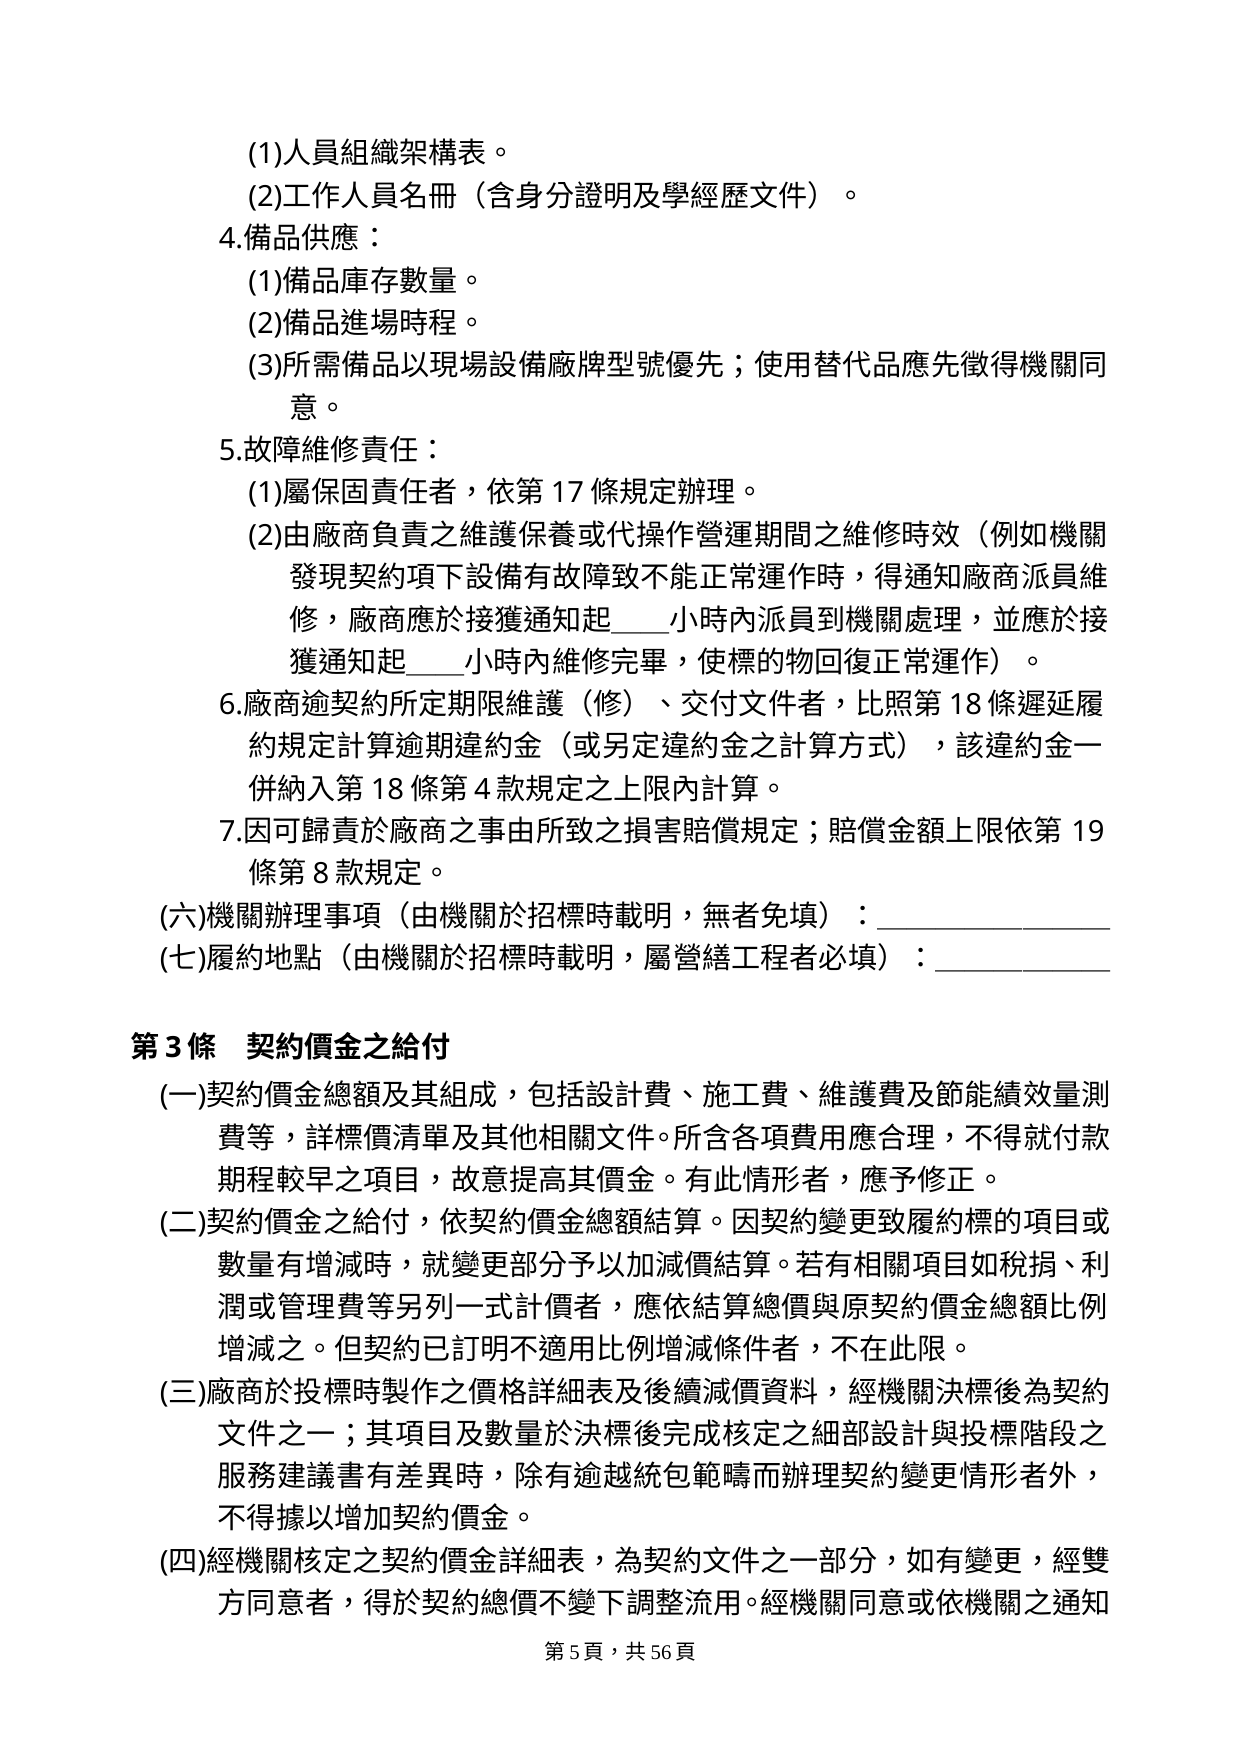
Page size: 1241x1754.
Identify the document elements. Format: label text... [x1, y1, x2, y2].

text (四)經機關核定之契約價金詳細表，為契約文件之一部分，如有變更，經雙方同意者，得於契約總價不變下調整流用。經機關同意或依機關之通知 [159, 1537, 1110, 1622]
text 7.因可歸責於廠商之事由所致之損害賠償規定；賠償金額上限依第19條第8款規定。 [218, 808, 1104, 892]
text (1)人員組織架構表。 [248, 130, 1110, 172]
text (2)由廠商負責之維護保養或代操作營運期間之維修時效（例如機關發現契約項下設備有故障致不能正常運作時，得通知廠商派員維修，廠商應於接獲通知起＿＿小時內派員到機關處理，並應於接獲通知起＿＿小時內維修完畢，使標的物回復正常運作）。 [248, 511, 1110, 681]
text (六)機關辦理事項（由機關於招標時載明，無者免填）：＿＿＿＿＿＿＿＿ [159, 892, 1110, 935]
text 第3條 契約價金之給付 [130, 1023, 1110, 1066]
text (2)工作人員名冊（含身分證明及學經歷文件）。 [248, 172, 1110, 215]
text (2)備品進場時程。 [248, 299, 1110, 342]
text 5.故障維修責任： [218, 427, 1104, 469]
text (1)備品庫存數量。 [248, 257, 1110, 299]
text (1)屬保固責任者，依第17條規定辦理。 [248, 469, 1110, 511]
text (一)契約價金總額及其組成，包括設計費、施工費、維護費及節能績效量測費等，詳標價清單及其他相關文件。所含各項費用應合理，不得就付款期程較早之項目，故意提高其價金。有此情形者，應予修正。 [159, 1072, 1110, 1199]
text (3)所需備品以現場設備廠牌型號優先；使用替代品應先徵得機關同意。 [248, 342, 1110, 427]
text (二)契約價金之給付，依契約價金總額結算。因契約變更致履約標的項目或數量有增減時，就變更部分予以加減價結算。若有相關項目如稅捐、利潤或管理費等另列一式計價者，應依結算總價與原契約價金總額比例增減之。但契約已訂明不適用比例增減條件者，不在此限。 [159, 1199, 1110, 1368]
text (三)廠商於投標時製作之價格詳細表及後續減價資料，經機關決標後為契約文件之一；其項目及數量於決標後完成核定之細部設計與投標階段之服務建議書有差異時，除有逾越統包範疇而辦理契約變更情形者外，不得據以增加契約價金。 [159, 1368, 1110, 1537]
text (七)履約地點（由機關於招標時載明，屬營繕工程者必填）：＿＿＿＿＿＿ [159, 935, 1110, 977]
text 6.廠商逾契約所定期限維護（修）、交付文件者，比照第18條遲延履約規定計算逾期違約金（或另定違約金之計算方式），該違約金一併納入第18條第4款規定之上限內計算。 [218, 681, 1104, 808]
text 4.備品供應： [218, 215, 1104, 257]
